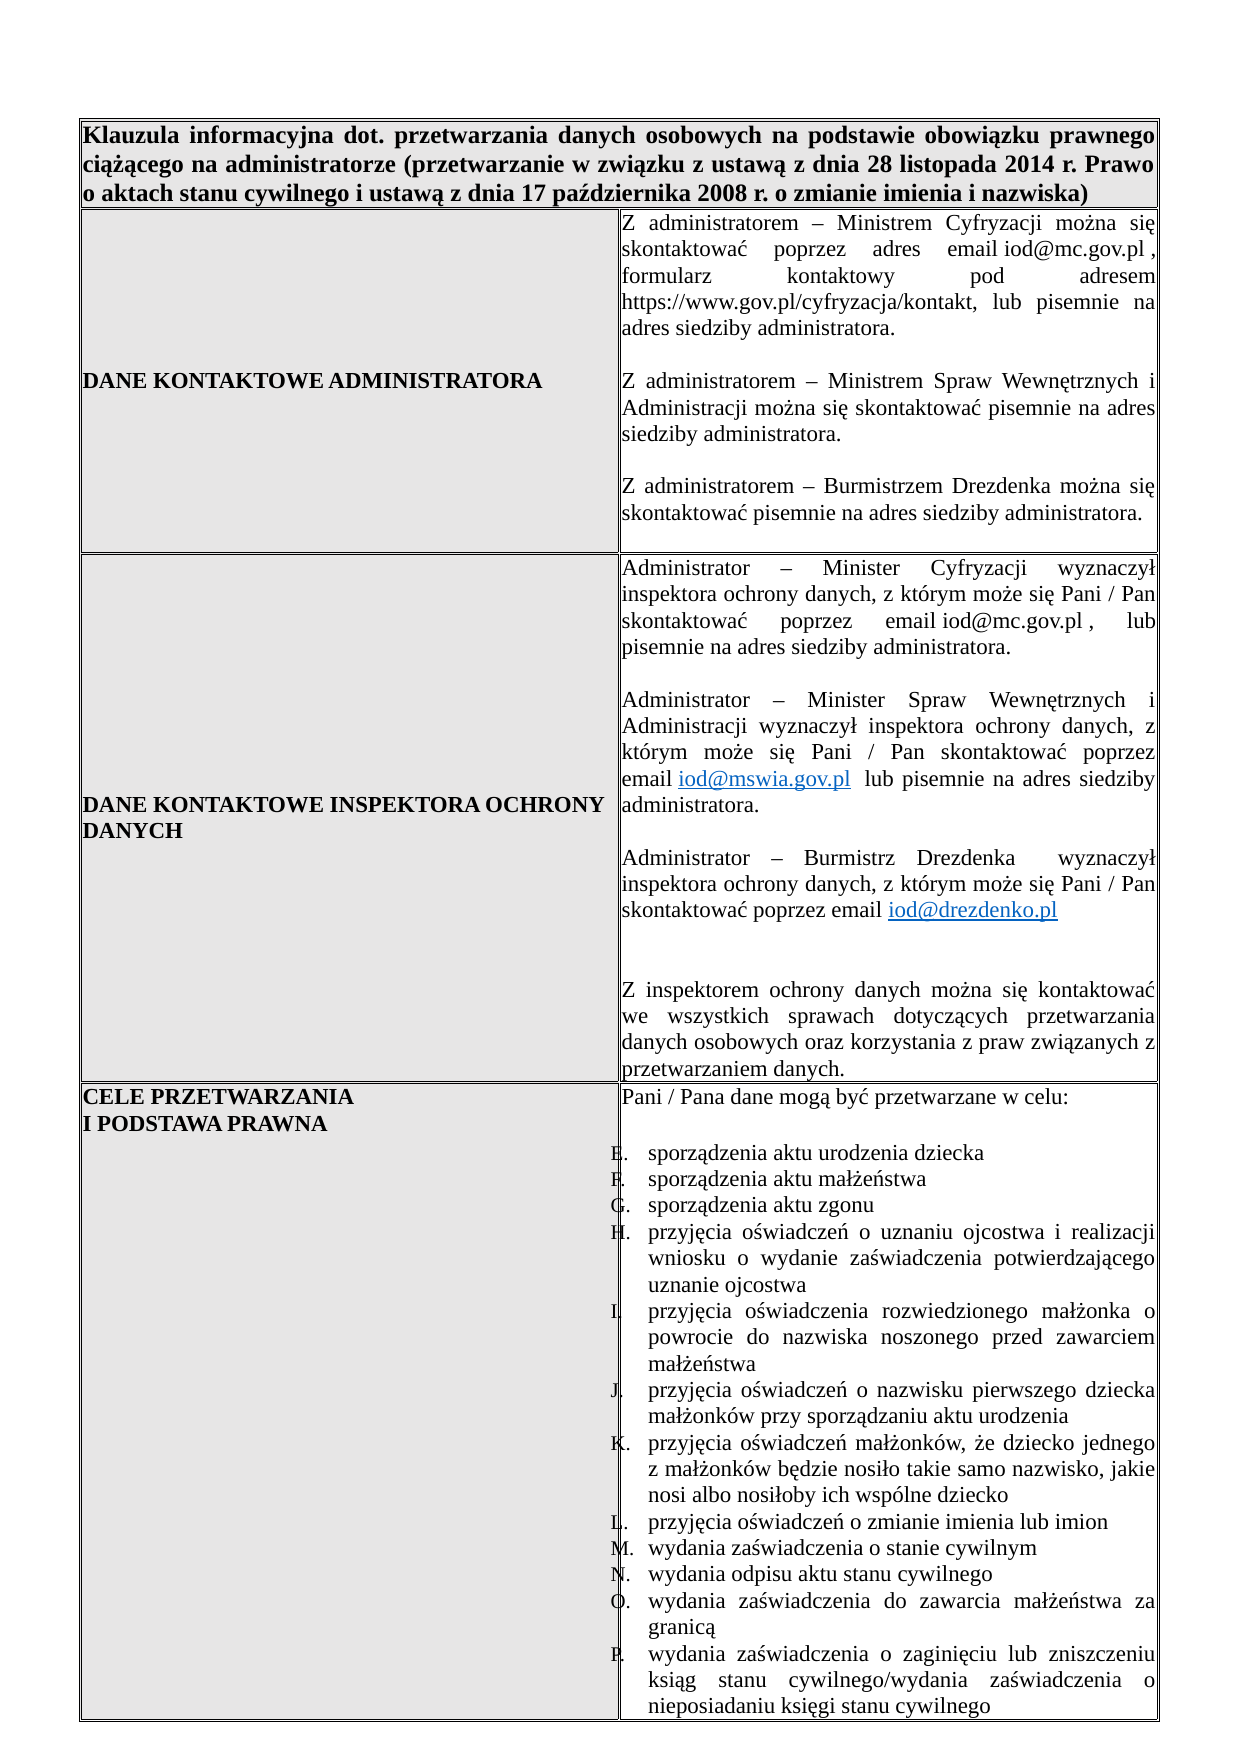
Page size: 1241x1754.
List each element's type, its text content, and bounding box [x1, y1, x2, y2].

table_cell Administrator – Minister Cyfryzacji wyznaczył inspektora ochrony danych, z którym może się Pani / Pan skontaktować poprzez email iod@mc.gov.pl , lub pisemnie na adres siedziby administratora. Administrator – Minister Spraw Wewnętrznych i Administracji wyznaczył inspektora ochrony danych, z którym może się Pani / Pan skontaktować poprzez email iod@mswia.gov.pl lub pisemnie na adres siedziby administratora. Administrator – Burmistrz Drezdenka wyznaczył inspektora ochrony danych, z którym może się Pani / Pan skontaktować poprzez email iod@drezdenko.pl Z inspektorem ochrony danych można się kontaktować we wszystkich sprawach dotyczących przetwarzania danych osobowych oraz korzystania z praw związanych z przetwarzaniem danych. [621, 555, 1157, 1081]
table_cell Pani / Pana dane mogą być przetwarzane w celu: sporządzenia aktu urodzenia dziecka sporządzenia aktu małżeństwa sporządzenia aktu zgonu przyjęcia oświadczeń o uznaniu ojcostwa i realizacji wniosku o wydanie zaświadczenia potwierdzającego uznanie ojcostwa przyjęcia oświadczenia rozwiedzionego małżonka o powrocie do nazwiska noszonego przed zawarciem małżeństwa przyjęcia oświadczeń o nazwisku pierwszego dziecka małżonków przy sporządzaniu aktu urodzenia przyjęcia oświadczeń małżonków, że dziecko jednego z małżonków będzie nosiło takie samo nazwisko, jakie nosi albo nosiłoby ich wspólne dziecko przyjęcia oświadczeń o zmianie imienia lub imion wydania zaświadczenia o stanie cywilnym wydania odpisu aktu stanu cywilnego wydania zaświadczenia do zawarcia małżeństwa za granicą wydania zaświadczenia o zaginięciu lub zniszczeniu ksiąg stanu cywilnego/wydania zaświadczenia o nieposiadaniu księgi stanu cywilnego sprostowania, uzupełnienia, unieważnienia aktu stanu cywilnego realizacji wniosku o sporządzenie polskiego aktu stanu cywilnego na podstawie zagranicznego dokumentu stanu cywilnego lub innych dokumentów potwierdzających urodzenie/małżeństwo/zgon za granicą realizacji wniosku o zezwolenie na zawarcie małżeństwa przed upływem terminu, o którym mowa w art. 4 ustawy Kodeks rodzinny i opiekuńczy realizacji wniosku o wydanie zaświadczenia o przyjętych sakramentach realizacji wniosku o zmianę imienia lub nazwiska. dołączenia do aktu stanu cywilnego wzmianki dodatkowej lub zamieszczenia przypisku przy akcie wydania dokumentów z akt zbiorowych zameldowania nadania numeru PESEL. Dane osobowe z rejestru stanu cywilnego stanowią podstawę wpisów w rejestrze PESEL. Pani/ Pana dane osobowe będą przetwarzane na podstawie przepisów ustawy Prawo o aktach stanu cywilnego oraz przepisów ustawy o zmianie imienia i nazwiska. [621, 1084, 1157, 1719]
table_cell CELE PRZETWARZANIA I PODSTAWA PRAWNA [82, 1084, 618, 1719]
table_cell DANE KONTAKTOWE INSPEKTORA OCHRONY DANYCH [82, 555, 618, 1081]
table_cell Z administratorem – Ministrem Cyfryzacji można się skontaktować poprzez adres email iod@mc.gov.pl , formularz kontaktowy pod adresem https://www.gov.pl/cyfryzacja/kontakt, lub pisemnie na adres siedziby administratora. Z administratorem – Ministrem Spraw Wewnętrznych i Administracji można się skontaktować pisemnie na adres siedziby administratora. Z administratorem – Burmistrzem Drezdenka można się skontaktować pisemnie na adres siedziby administratora. [621, 210, 1157, 552]
table_cell DANE KONTAKTOWE ADMINISTRATORA [82, 210, 618, 552]
table_header Klauzula informacyjna dot. przetwarzania danych osobowych na podstawie obowiązku prawnego ciążącego na administratorze (przetwarzanie w związku z ustawą z dnia 28 listopada 2014 r. Prawo o aktach stanu cywilnego i ustawą z dnia 17 października 2008 r. o zmianie imienia i nazwiska) [82, 122, 1157, 207]
